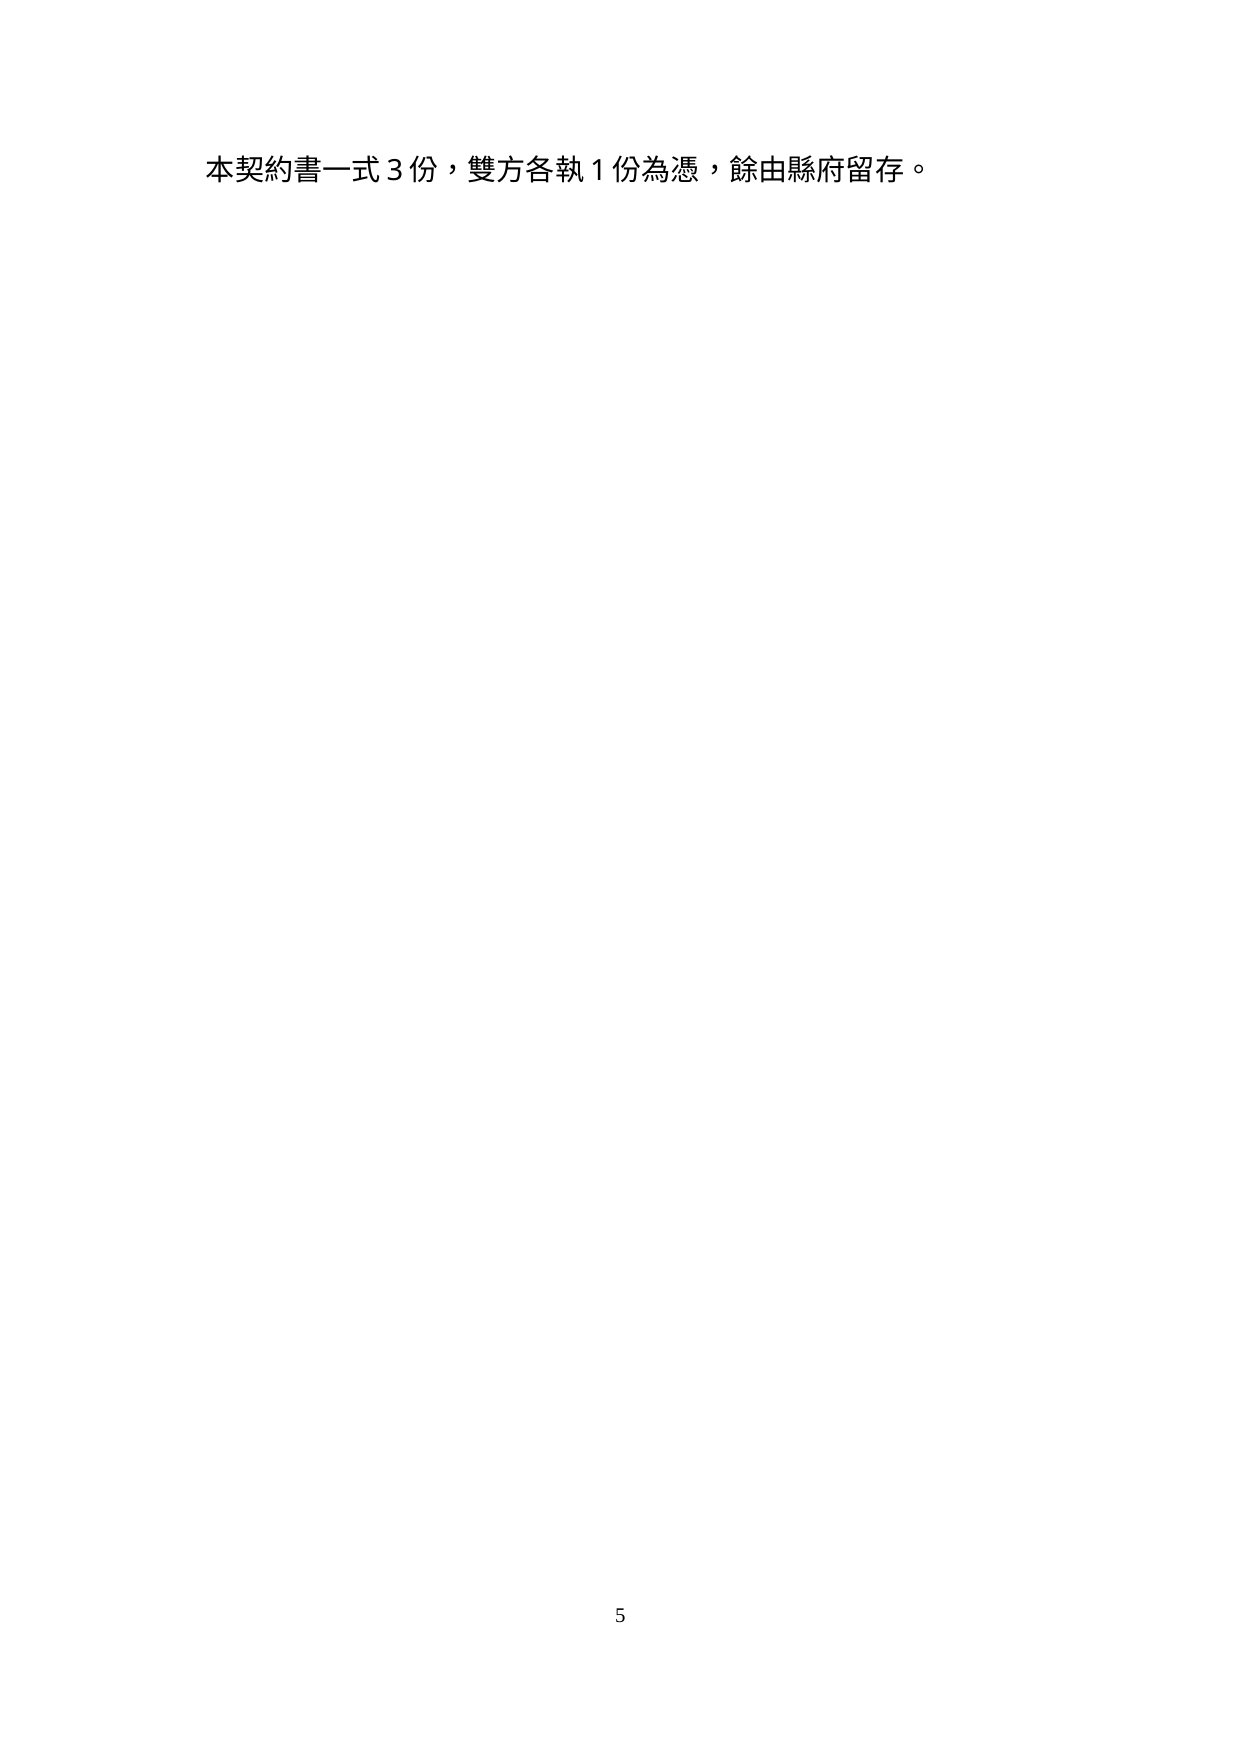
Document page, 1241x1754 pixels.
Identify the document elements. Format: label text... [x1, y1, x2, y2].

text 本契約書一式3份，雙方各執1份為憑，餘由縣府留存。 [118, 130, 1122, 205]
